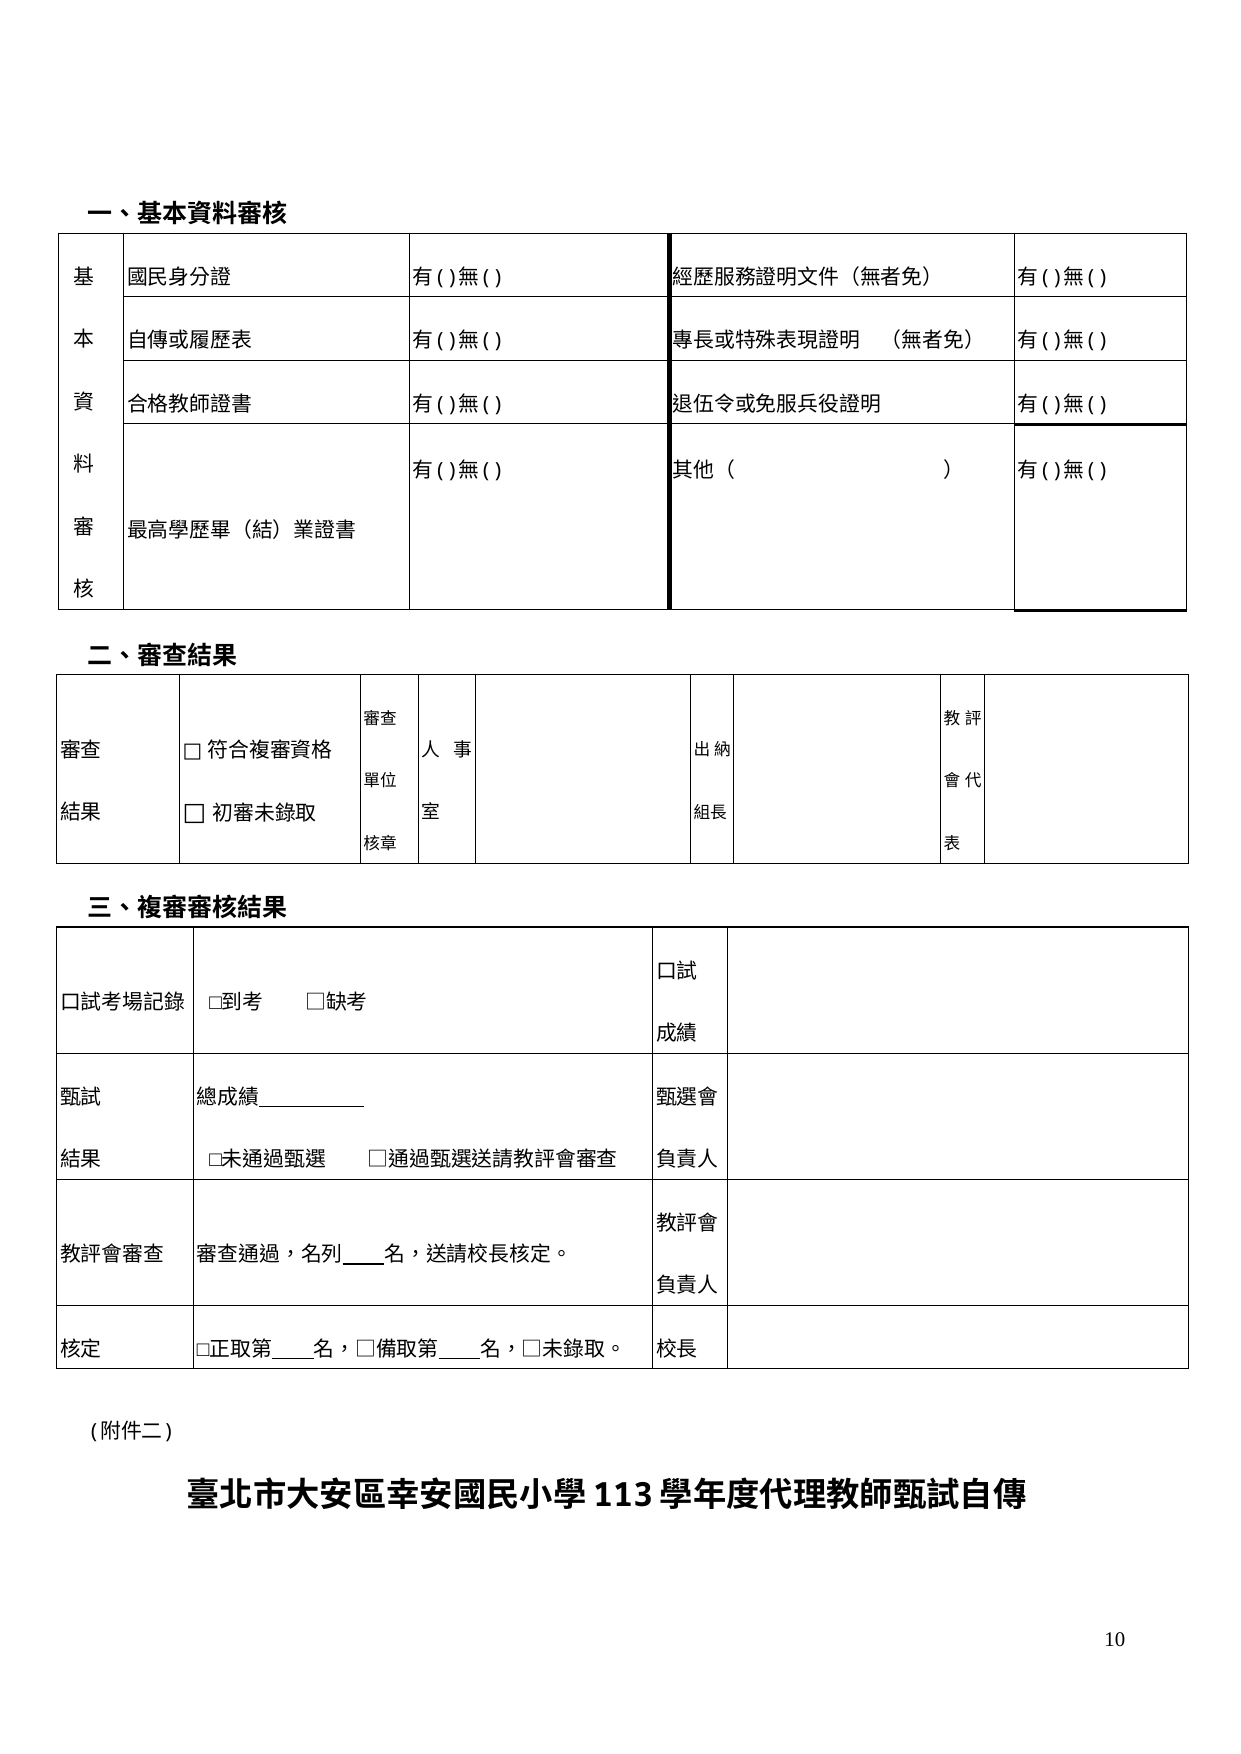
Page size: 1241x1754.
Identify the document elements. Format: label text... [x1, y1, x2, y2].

table_cell 最高學歷畢（結）業證書 [124, 424, 409, 609]
text 三、複審審核結果 [87, 864, 1125, 926]
table_header [476, 675, 690, 863]
table_cell 有()無() [1015, 361, 1186, 423]
table_header [734, 675, 940, 863]
table_cell 校長 [653, 1306, 727, 1368]
table_header 基本資料審核 [59, 234, 123, 609]
table_cell 有()無() [410, 297, 667, 360]
table_cell 審查通過，名列 名，送請校長核定。 [194, 1180, 652, 1304]
table_cell 合格教師證書 [124, 361, 409, 423]
table_cell 甄選會負責人 [653, 1054, 727, 1178]
table_cell 教評會負責人 [653, 1180, 727, 1304]
text 二、審查結果 [87, 612, 1125, 674]
table_cell 總成績 □未通過甄選 □通過甄選送請教評會審查 [194, 1054, 652, 1178]
table_cell 其他（ ） [672, 424, 1014, 609]
table_cell 核定 [57, 1306, 193, 1368]
table_cell 有()無() [410, 361, 667, 423]
table_cell 甄試 結果 [57, 1054, 193, 1178]
table_cell [728, 1180, 1188, 1304]
table_header 有()無() [410, 234, 667, 296]
table_cell □正取第 名，□備取第 名，□未錄取。 [194, 1306, 652, 1368]
table_header 符合複審資格 初審未錄取 [180, 675, 360, 863]
table_cell 自傳或履歷表 [124, 297, 409, 360]
text 臺北市大安區幸安國民小學113學年度代理教師甄試自傳 [87, 1450, 1125, 1513]
table_header 審查 結果 [57, 675, 179, 863]
table_cell 專長或特殊表現證明 （無者免） [672, 297, 1014, 360]
table_header 口試 成績 [653, 928, 727, 1052]
table_cell 教評會審查 [57, 1180, 193, 1304]
table_header [728, 928, 1188, 1052]
table_header [985, 675, 1188, 863]
table_header 國民身分證 [124, 234, 409, 296]
text (附件二) [87, 1388, 1125, 1450]
text 一、基本資料審核 [87, 170, 1125, 233]
table_header □到考 □缺考 [194, 928, 652, 1052]
table_cell 有()無() [1015, 426, 1186, 609]
table_header 人事室 [419, 675, 475, 863]
table_cell [728, 1054, 1188, 1178]
table_header 經歷服務證明文件（無者免） [672, 234, 1014, 296]
table_header 有()無() [1015, 234, 1186, 296]
table_header 出納組長 [691, 675, 733, 863]
table_header 教評會代表 [941, 675, 984, 863]
table_cell 有()無() [1015, 297, 1186, 360]
table_header 審查 單位 核章 [361, 675, 418, 863]
table_header 口試考場記錄 [57, 928, 193, 1052]
table_cell 有()無() [410, 424, 667, 609]
table_cell 退伍令或免服兵役證明 [672, 361, 1014, 423]
table_cell [728, 1306, 1188, 1368]
